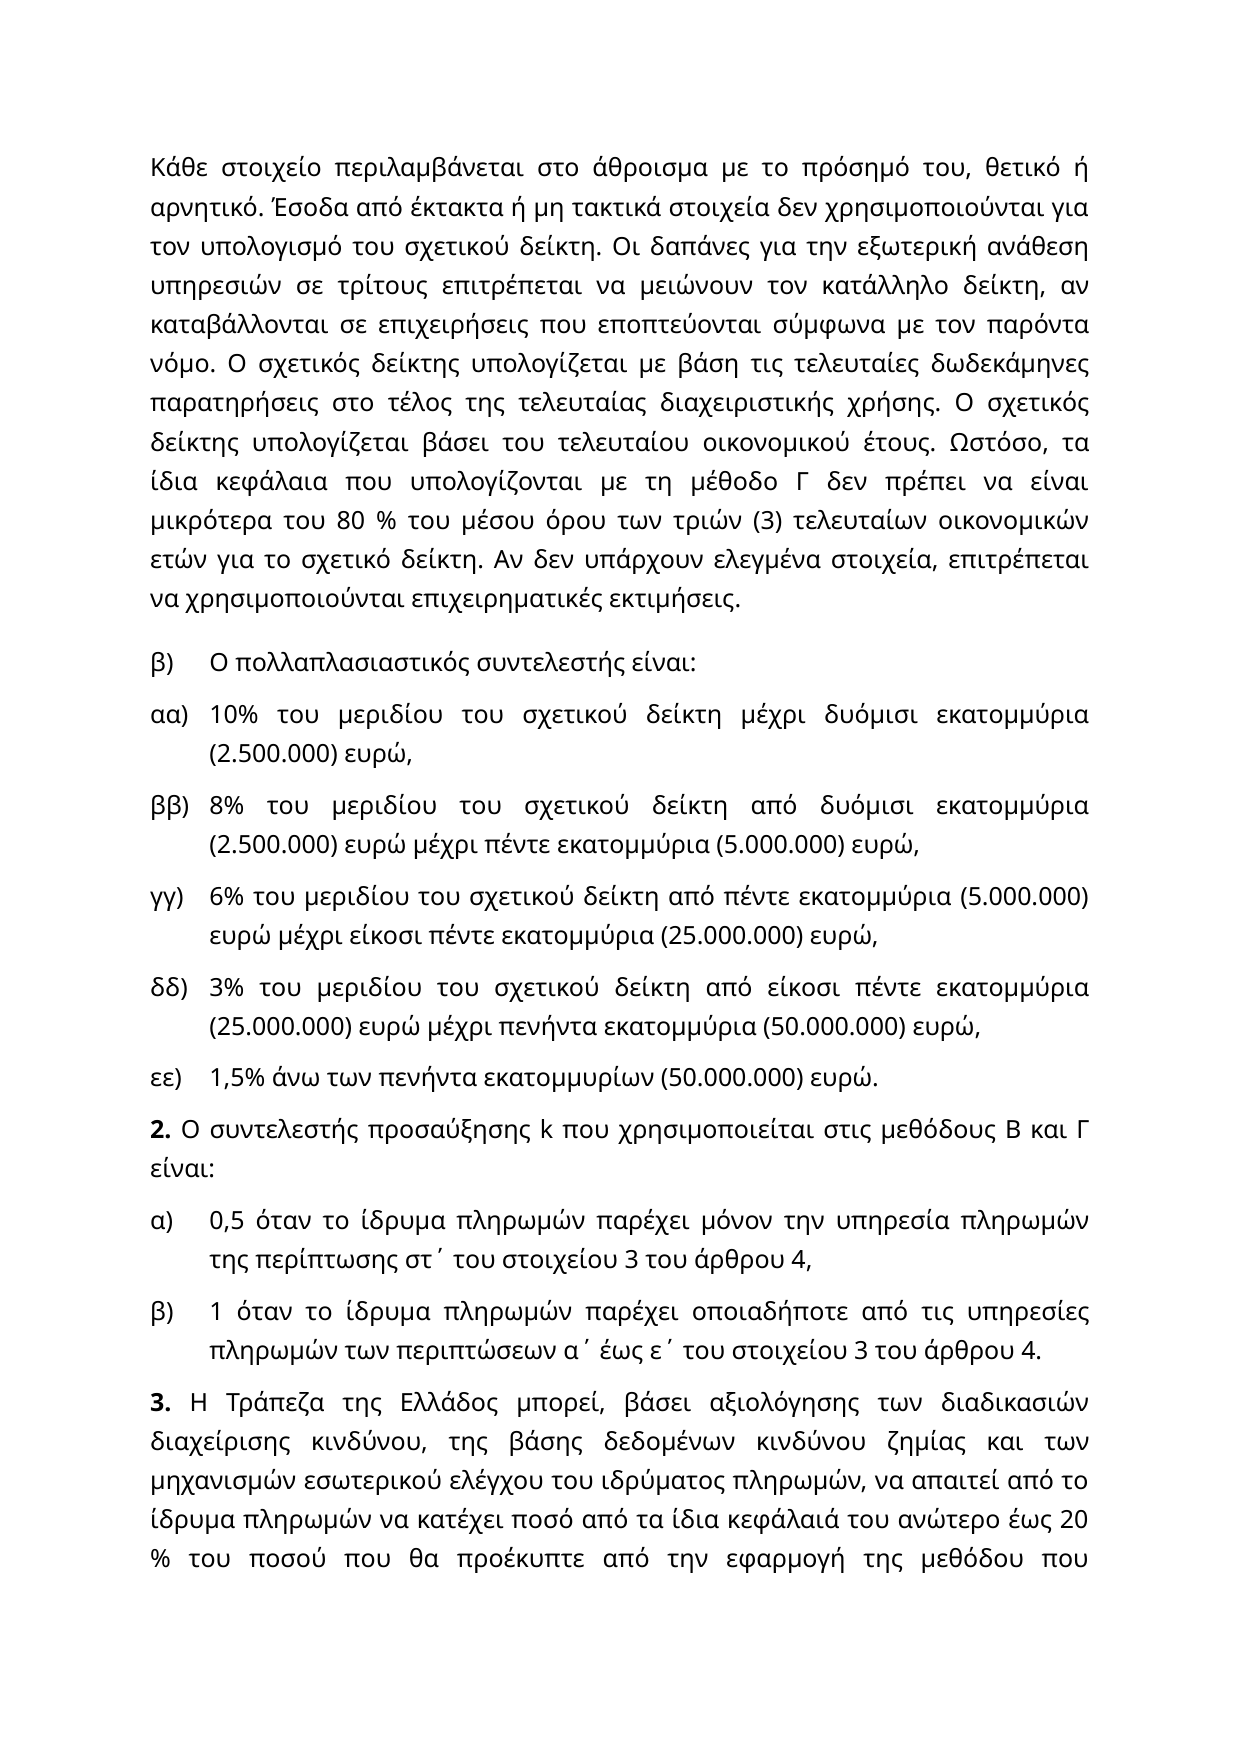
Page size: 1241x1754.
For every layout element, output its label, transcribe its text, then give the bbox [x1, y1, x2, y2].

list εε) 1,5% άνω των πενήντα εκατομμυρίων (50.000.000) ευρώ. [150, 1060, 1090, 1094]
text Κάθε στοιχείο περιλαμβάνεται στο άθροισμα με το πρόσημό του, θετικό ή αρνητικό. Έσοδα από έκτακτα ή μη τακτικά στοιχεία δεν χρησιμοποιούνται για τον υπολογισμό του σχετικού δείκτη. Οι δαπάνες για την εξωτερική ανάθεση υπηρεσιών σε τρίτους επιτρέπεται να μειώνουν τον κατάλληλο δείκτη, αν καταβάλλονται σε επιχειρήσεις που εποπτεύονται σύμφωνα με τον παρόντα νόμο. Ο σχετικός δείκτης υπολογίζεται με βάση τις τελευταίες δωδεκάμηνες παρατηρήσεις στο τέλος της τελευταίας διαχειριστικής χρήσης. Ο σχετικός δείκτης υπολογίζεται βάσει του τελευταίου οικονομικού έτους. Ωστόσο, τα ίδια κεφάλαια που υπολογίζονται με τη μέθοδο Γ δεν πρέπει να είναι μικρότερα του 80 % του μέσου όρου των τριών (3) τελευταίων οικονομικών ετών για το σχετικό δείκτη. Αν δεν υπάρχουν ελεγμένα στοιχεία, επιτρέπεται να χρησιμοποιούνται επιχειρηματικές εκτιμήσεις. [150, 150, 1090, 615]
text 2. Ο συντελεστής προσαύξησης k που χρησιμοποιείται στις μεθόδους Β και Γ είναι: [150, 1112, 1090, 1185]
list ββ) 8% του μεριδίου του σχετικού δείκτη από δυόμισι εκατομμύρια (2.500.000) ευρώ μέχρι πέντε εκατομμύρια (5.000.000) ευρώ, [150, 787, 1090, 861]
list α) 0,5 όταν το ίδρυμα πληρωμών παρέχει μόνον την υπηρεσία πληρωμών της περίπτωσης στ΄ του στοιχείου 3 του άρθρου 4, [150, 1202, 1090, 1276]
list β) Ο πολλαπλασιαστικός συντελεστής είναι: [150, 645, 1090, 679]
list αα) 10% του μεριδίου του σχετικού δείκτη μέχρι δυόμισι εκατομμύρια (2.500.000) ευρώ, [150, 697, 1090, 770]
list δδ) 3% του μεριδίου του σχετικού δείκτη από είκοσι πέντε εκατομμύρια (25.000.000) ευρώ μέχρι πενήντα εκατομμύρια (50.000.000) ευρώ, [150, 969, 1090, 1042]
text 3. Η Τράπεζα της Ελλάδος μπορεί, βάσει αξιολόγησης των διαδικασιών διαχείρισης κινδύνου, της βάσης δεδομένων κινδύνου ζημίας και των μηχανισμών εσωτερικού ελέγχου του ιδρύματος πληρωμών, να απαιτεί από το ίδρυμα πληρωμών να κατέχει ποσό από τα ίδια κεφάλαιά του ανώτερο έως 20 % του ποσού που θα προέκυπτε από την εφαρμογή της μεθόδου που [150, 1384, 1090, 1575]
list β) 1 όταν το ίδρυμα πληρωμών παρέχει οποιαδήποτε από τις υπηρεσίες πληρωμών των περιπτώσεων α΄ έως ε΄ του στοιχείου 3 του άρθρου 4. [150, 1293, 1090, 1367]
list γγ) 6% του μεριδίου του σχετικού δείκτη από πέντε εκατομμύρια (5.000.000) ευρώ μέχρι είκοσι πέντε εκατομμύρια (25.000.000) ευρώ, [150, 878, 1090, 952]
